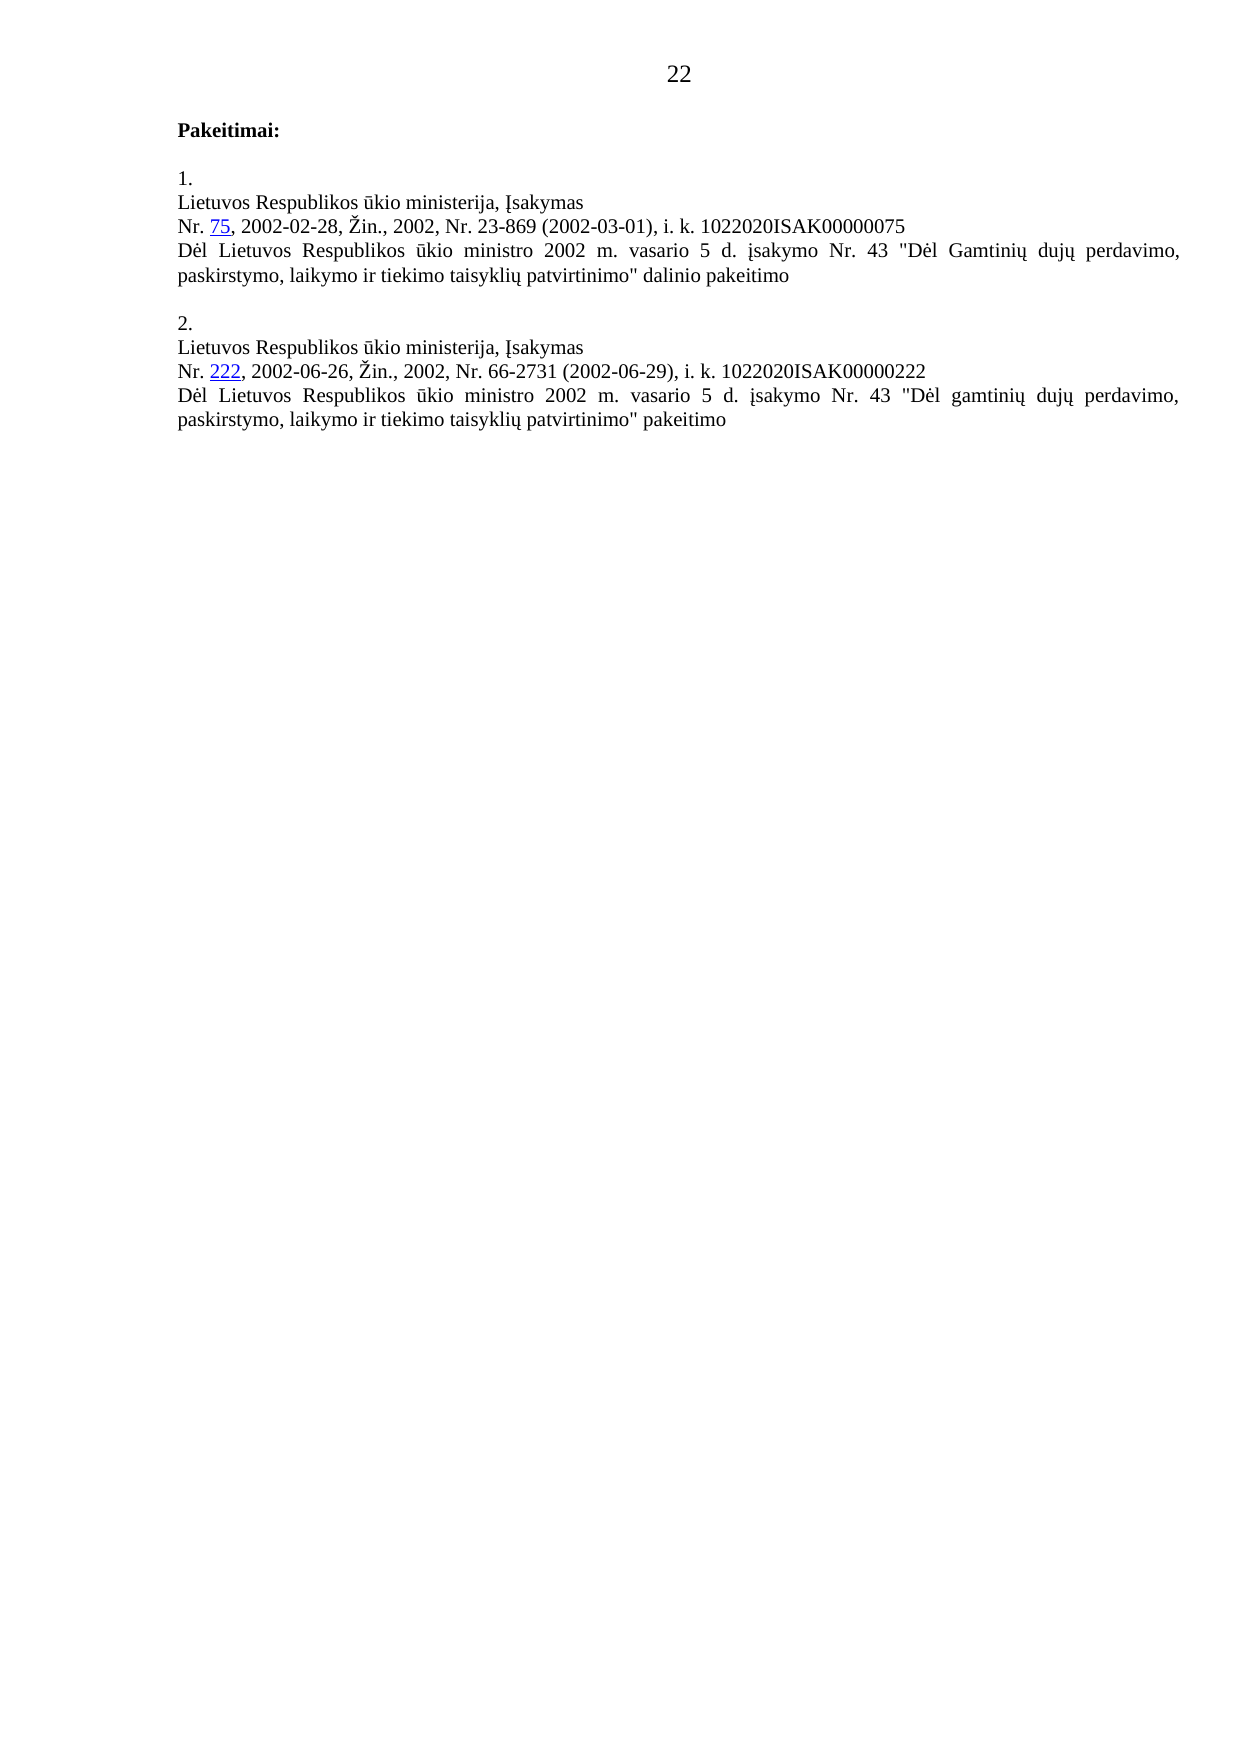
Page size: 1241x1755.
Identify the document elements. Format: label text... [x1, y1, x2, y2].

text 2. [177, 311, 1181, 335]
text Lietuvos Respublikos ūkio ministerija, Įsakymas [177, 190, 1181, 214]
text Nr. 222, 2002-06-26, Žin., 2002, Nr. 66-2731 (2002-06-29), i. k. 1022020ISAK00000222 [177, 359, 1181, 383]
text Lietuvos Respublikos ūkio ministerija, Įsakymas [177, 335, 1181, 359]
text Dėl Lietuvos Respublikos ūkio ministro 2002 m. vasario 5 d. įsakymo Nr. 43 "Dėl gamtinių dujų perdavimo, paskirstymo, laikymo ir tiekimo taisyklių patvirtinimo" pakeitimo [177, 383, 1181, 431]
text Dėl Lietuvos Respublikos ūkio ministro 2002 m. vasario 5 d. įsakymo Nr. 43 "Dėl Gamtinių dujų perdavimo, paskirstymo, laikymo ir tiekimo taisyklių patvirtinimo" dalinio pakeitimo [177, 238, 1181, 287]
text Pakeitimai: [177, 118, 1181, 142]
text Nr. 75, 2002-02-28, Žin., 2002, Nr. 23-869 (2002-03-01), i. k. 1022020ISAK00000075 [177, 214, 1181, 238]
text 1. [177, 166, 1181, 190]
